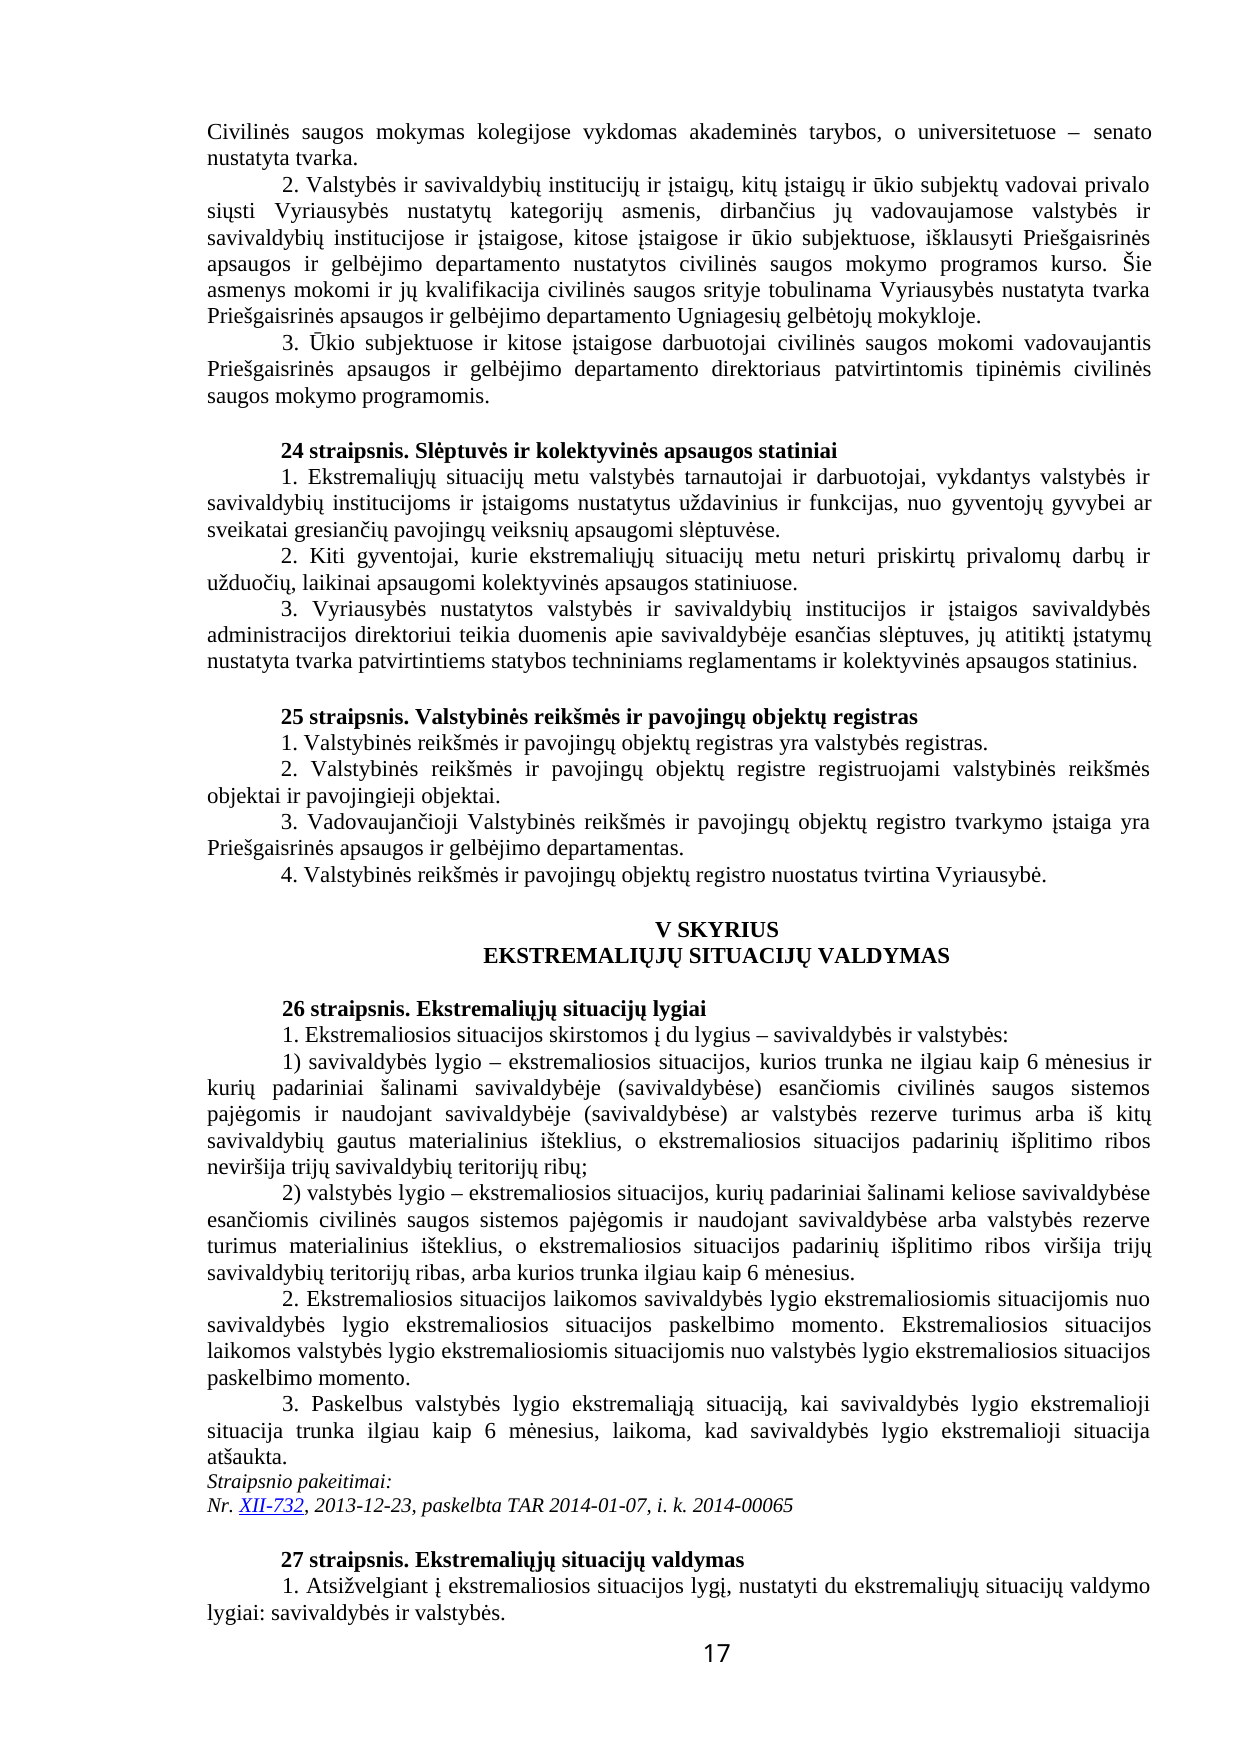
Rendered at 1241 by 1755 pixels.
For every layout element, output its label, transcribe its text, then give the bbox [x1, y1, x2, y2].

text 3. Paskelbus valstybės lygio ekstremaliąją situaciją, kai savivaldybės lygio ekstremalioji situacija trunka ilgiau kaip 6 mėnesius, laikoma, kad savivaldybės lygio ekstremalioji situacija atšaukta. [207, 1390, 1152, 1469]
text 27 straipsnis. Ekstremaliųjų situacijų valdymas [207, 1546, 1152, 1573]
text 2. Kiti gyventojai, kurie ekstremaliųjų situacijų metu neturi priskirtų privalomų darbų ir užduočių, laikinai apsaugomi kolektyvinės apsaugos statiniuose. [207, 542, 1152, 595]
text 3. Vyriausybės nustatytos valstybės ir savivaldybių institucijos ir įstaigos savivaldybės administracijos direktoriui teikia duomenis apie savivaldybėje esančias slėptuves, jų atitiktį įstatymų nustatyta tvarka patvirtintiems statybos techniniams reglamentams ir kolektyvinės apsaugos statinius. [207, 595, 1152, 674]
text 25 straipsnis. Valstybinės reikšmės ir pavojingų objektų registras [207, 703, 1152, 729]
text 1. Valstybinės reikšmės ir pavojingų objektų registras yra valstybės registras. [207, 729, 1152, 755]
text 4. Valstybinės reikšmės ir pavojingų objektų registro nuostatus tvirtina Vyriausybė. [207, 861, 1152, 887]
text 1. Atsižvelgiant į ekstremaliosios situacijos lygį, nustatyti du ekstremaliųjų situacijų valdymo lygiai: savivaldybės ir valstybės. [207, 1573, 1152, 1625]
text 2. Valstybės ir savivaldybių institucijų ir įstaigų, kitų įstaigų ir ūkio subjektų vadovai privalo siųsti Vyriausybės nustatytų kategorijų asmenis, dirbančius jų vadovaujamose valstybės ir savivaldybių institucijose ir įstaigose, kitose įstaigose ir ūkio subjektuose, išklausyti Priešgaisrinės apsaugos ir gelbėjimo departamento nustatytos civilinės saugos mokymo programos kurso. Šie asmenys mokomi ir jų kvalifikacija civilinės saugos srityje tobulinama Vyriausybės nustatyta tvarka Priešgaisrinės apsaugos ir gelbėjimo departamento Ugniagesių gelbėtojų mokykloje. [207, 171, 1152, 329]
text 1. Ekstremaliųjų situacijų metu valstybės tarnautojai ir darbuotojai, vykdantys valstybės ir savivaldybių institucijoms ir įstaigoms nustatytus uždavinius ir funkcijas, nuo gyventojų gyvybei ar sveikatai gresiančių pavojingų veiksnių apsaugomi slėptuvėse. [207, 463, 1152, 542]
text 2. Ekstremaliosios situacijos laikomos savivaldybės lygio ekstremaliosiomis situacijomis nuo savivaldybės lygio ekstremaliosios situacijos paskelbimo momento. Ekstremaliosios situacijos laikomos valstybės lygio ekstremaliosiomis situacijomis nuo valstybės lygio ekstremaliosios situacijos paskelbimo momento. [207, 1285, 1152, 1390]
text 1) savivaldybės lygio – ekstremaliosios situacijos, kurios trunka ne ilgiau kaip 6 mėnesius ir kurių padariniai šalinami savivaldybėje (savivaldybėse) esančiomis civilinės saugos sistemos pajėgomis ir naudojant savivaldybėje (savivaldybėse) ar valstybės rezerve turimus arba iš kitų savivaldybių gautus materialinius išteklius, o ekstremaliosios situacijos padarinių išplitimo ribos neviršija trijų savivaldybių teritorijų ribų; [207, 1048, 1152, 1179]
text Straipsnio pakeitimai: [207, 1469, 1152, 1493]
text Civilinės saugos mokymas kolegijose vykdomas akademinės tarybos, o universitetuose – senato nustatyta tvarka. [207, 118, 1152, 171]
text Nr. XII-732, 2013-12-23, paskelbta TAR 2014-01-07, i. k. 2014-00065 [207, 1493, 1152, 1517]
text EkstremaliųJŲ situacijų VALDYMAS [207, 942, 1152, 969]
text 2. Valstybinės reikšmės ir pavojingų objektų registre registruojami valstybinės reikšmės objektai ir pavojingieji objektai. [207, 755, 1152, 808]
text V SKYRIUS [207, 916, 1152, 942]
text 24 straipsnis. Slėptuvės ir kolektyvinės apsaugos statiniai [207, 437, 1152, 463]
text 3. Vadovaujančioji Valstybinės reikšmės ir pavojingų objektų registro tvarkymo įstaiga yra Priešgaisrinės apsaugos ir gelbėjimo departamentas. [207, 808, 1152, 861]
text 3. Ūkio subjektuose ir kitose įstaigose darbuotojai civilinės saugos mokomi vadovaujantis Priešgaisrinės apsaugos ir gelbėjimo departamento direktoriaus patvirtintomis tipinėmis civilinės saugos mokymo programomis. [207, 329, 1152, 408]
text 2) valstybės lygio – ekstremaliosios situacijos, kurių padariniai šalinami keliose savivaldybėse esančiomis civilinės saugos sistemos pajėgomis ir naudojant savivaldybėse arba valstybės rezerve turimus materialinius išteklius, o ekstremaliosios situacijos padarinių išplitimo ribos viršija trijų savivaldybių teritorijų ribas, arba kurios trunka ilgiau kaip 6 mėnesius. [207, 1179, 1152, 1285]
text 1. Ekstremaliosios situacijos skirstomos į du lygius – savivaldybės ir valstybės: [207, 1021, 1152, 1048]
text 26 straipsnis. Ekstremaliųjų situacijų lygiai [207, 995, 1152, 1021]
